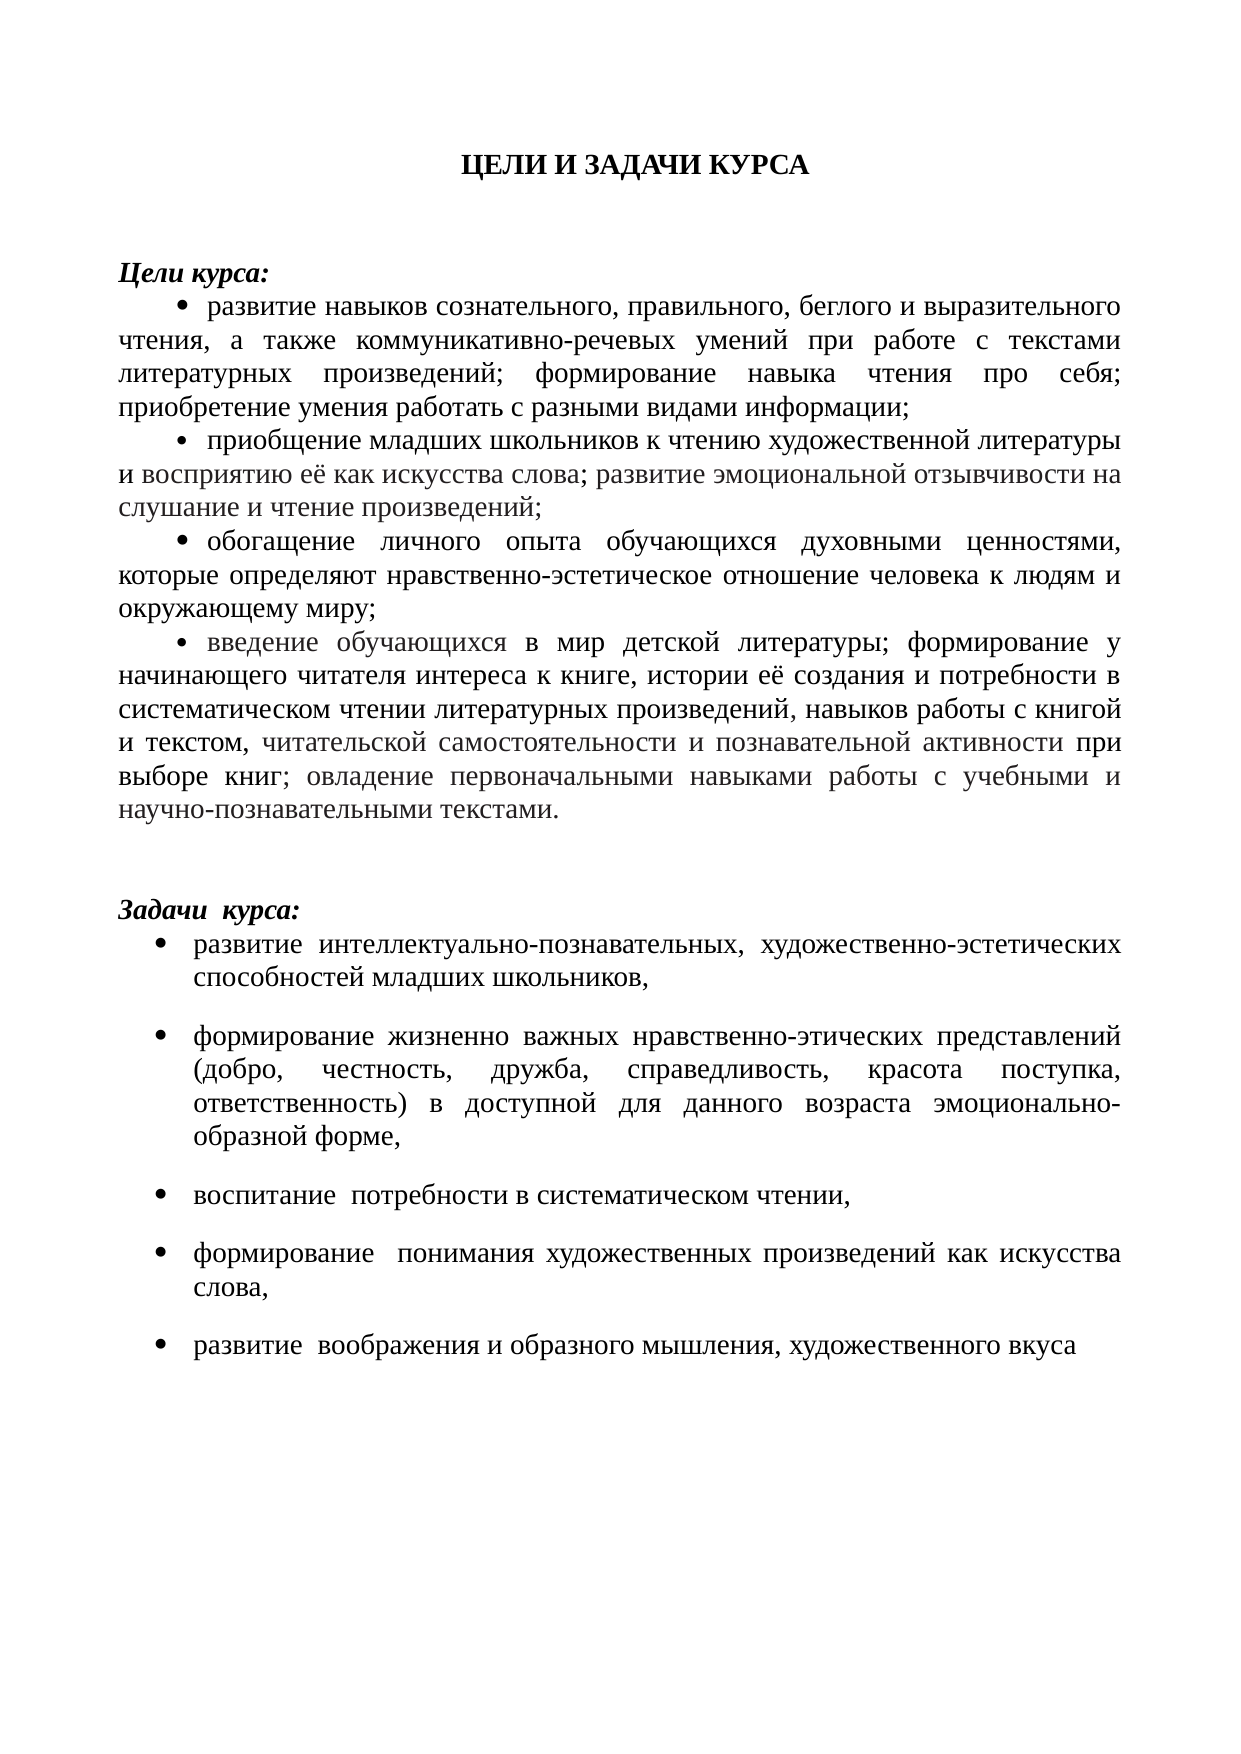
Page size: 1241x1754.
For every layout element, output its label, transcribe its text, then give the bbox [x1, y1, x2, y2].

list формирование жизненно важных нравственно-этических представлений (добро, честность, дружба, справедливость, красота поступка, ответственность) в доступной для данного возраста эмоционально-образной форме, [156, 1018, 1122, 1152]
list воспитание потребности в систематическом чтении, [156, 1177, 1122, 1210]
text ЦЕЛИ И ЗАДАЧИ КУРСА [118, 147, 1122, 180]
list приобщение младших школьников к чтению художественной литературы и восприятию её как искусства слова; развитие эмоциональной отзывчивости на слушание и чтение произведений; [118, 422, 1122, 523]
list развитие воображения и образного мышления, художественного вкуса [156, 1327, 1122, 1361]
text Задачи курса: [118, 892, 1122, 926]
list развитие интеллектуально-познавательных, художественно-эстетических способностей младших школьников, [156, 926, 1122, 993]
list обогащение личного опыта обучающихся духовными ценностями, которые определяют нравственно-эстетическое отношение человека к людям и окружающему миру; [118, 523, 1122, 624]
text Цели курса: [118, 255, 1122, 288]
list формирование понимания художественных произведений как искусства слова, [156, 1235, 1122, 1302]
list развитие навыков сознательного, правильного, беглого и выразительного чтения, а также коммуникативно-речевых умений при работе с текстами литературных произведений; формирование навыка чтения про себя; приобретение умения работать с разными видами информации; [118, 288, 1122, 422]
list введение обучающихся в мир детской литературы; формирование у начинающего читателя интереса к книге, истории её создания и потребности в систематическом чтении литературных произведений, навыков работы с книгой и текстом, читательской самостоятельности и познавательной активности при выборе книг; овладение первоначальными навыками работы с учебными и научно-познавательными текстами. [118, 624, 1122, 825]
